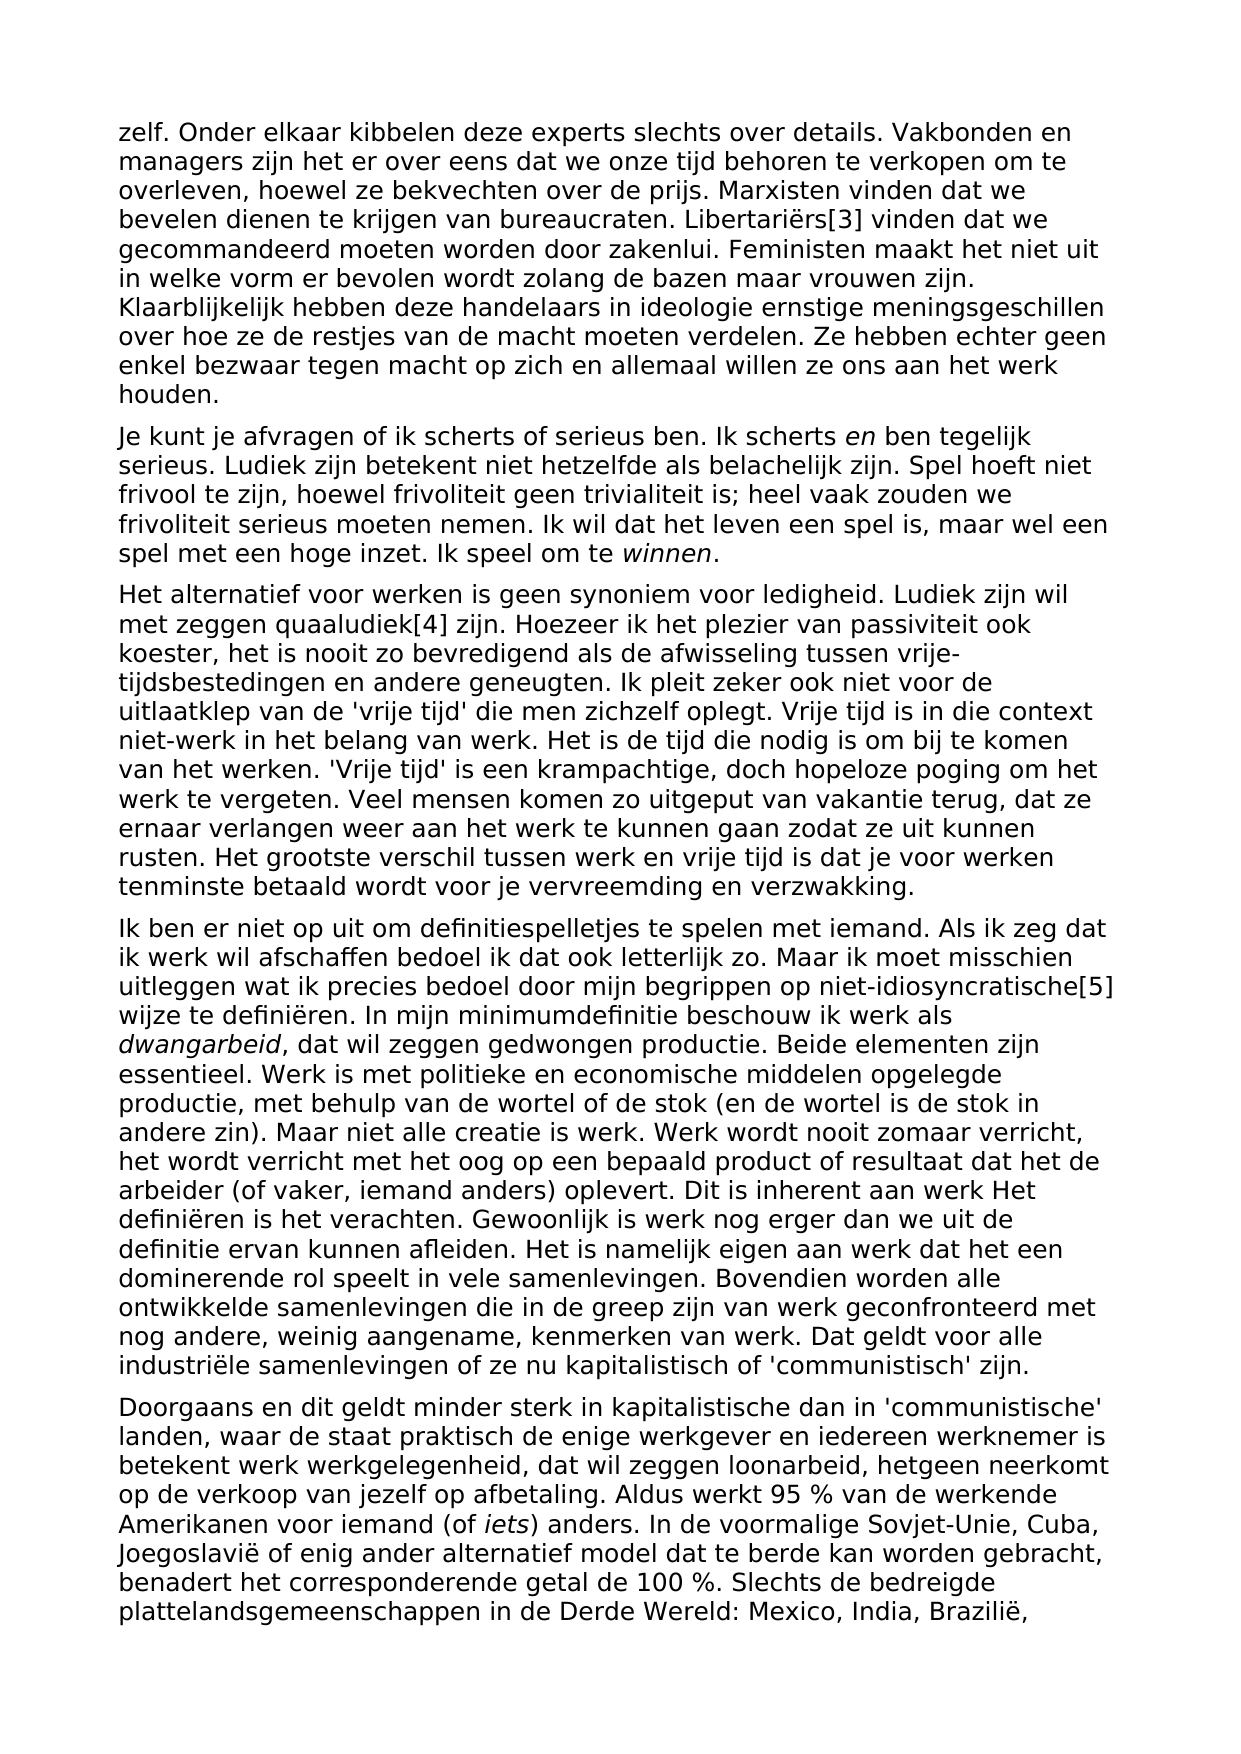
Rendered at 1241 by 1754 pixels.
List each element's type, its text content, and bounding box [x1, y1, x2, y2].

text Doorgaans en dit geldt minder sterk in kapitalistische dan in 'communistische' landen, waar de staat praktisch de enige werkgever en iedereen werknemer is betekent werk werkgelegenheid, dat wil zeggen loonarbeid, hetgeen neerkomt op de verkoop van jezelf op afbetaling. Aldus werkt 95 % van de werkende Amerikanen voor iemand (of iets) anders. In de voormalige Sovjet-Unie, Cuba, Joegoslavië of enig ander alternatief model dat te berde kan worden gebracht, benadert het corresponderende getal de 100 %. Slechts de bedreigde plattelandsgemeenschappen in de Derde Wereld: Mexico, India, Brazilië, [118, 1393, 1122, 1626]
text Je kunt je afvragen of ik scherts of serieus ben. Ik scherts en ben tegelijk serieus. Ludiek zijn betekent niet hetzelfde als belachelijk zijn. Spel hoeft niet frivool te zijn, hoewel frivoliteit geen trivialiteit is; heel vaak zouden we frivoliteit serieus moeten nemen. Ik wil dat het leven een spel is, maar wel een spel met een hoge inzet. Ik speel om te winnen. [118, 422, 1122, 568]
text zelf. Onder elkaar kibbelen deze experts slechts over details. Vakbonden en managers zijn het er over eens dat we onze tijd behoren te verkopen om te overleven, hoewel ze bekvechten over de prijs. Marxisten vinden dat we bevelen dienen te krijgen van bureaucraten. Libertariërs[3] vinden dat we gecommandeerd moeten worden door zakenlui. Feministen maakt het niet uit in welke vorm er bevolen wordt zolang de bazen maar vrouwen zijn. Klaarblijkelijk hebben deze handelaars in ideologie ernstige meningsgeschillen over hoe ze de restjes van de macht moeten verdelen. Ze hebben echter geen enkel bezwaar tegen macht op zich en allemaal willen ze ons aan het werk houden. [118, 118, 1122, 410]
text Ik ben er niet op uit om definitiespelletjes te spelen met iemand. Als ik zeg dat ik werk wil afschaffen bedoel ik dat ook letterlijk zo. Maar ik moet misschien uitleggen wat ik precies bedoel door mijn begrippen op niet-idiosyncratische[5] wijze te definiëren. In mijn minimumdefinitie beschouw ik werk als dwangarbeid, dat wil zeggen gedwongen productie. Beide elementen zijn essentieel. Werk is met politieke en economische middelen opgelegde productie, met behulp van de wortel of de stok (en de wortel is de stok in andere zin). Maar niet alle creatie is werk. Werk wordt nooit zomaar verricht, het wordt verricht met het oog op een bepaald product of resultaat dat het de arbeider (of vaker, iemand anders) oplevert. Dit is inherent aan werk Het definiëren is het verachten. Gewoonlijk is werk nog erger dan we uit de definitie ervan kunnen afleiden. Het is namelijk eigen aan werk dat het een dominerende rol speelt in vele samenlevingen. Bovendien worden alle ontwikkelde samenlevingen die in de greep zijn van werk geconfronteerd met nog andere, weinig aangename, kenmerken van werk. Dat geldt voor alle industriële samenlevingen of ze nu kapitalistisch of 'communistisch' zijn. [118, 914, 1122, 1381]
text Het alternatief voor werken is geen synoniem voor ledigheid. Ludiek zijn wil met zeggen quaaludiek[4] zijn. Hoezeer ik het plezier van passiviteit ook koester, het is nooit zo bevredigend als de afwisseling tussen vrije- tijdsbestedingen en andere geneugten. Ik pleit zeker ook niet voor de uitlaatklep van de 'vrije tijd' die men zichzelf oplegt. Vrije tijd is in die context niet-werk in het belang van werk. Het is de tijd die nodig is om bij te komen van het werken. 'Vrije tijd' is een krampachtige, doch hopeloze poging om het werk te vergeten. Veel mensen komen zo uitgeput van vakantie terug, dat ze ernaar verlangen weer aan het werk te kunnen gaan zodat ze uit kunnen rusten. Het grootste verschil tussen werk en vrije tijd is dat je voor werken tenminste betaald wordt voor je vervreemding en verzwakking. [118, 581, 1122, 901]
